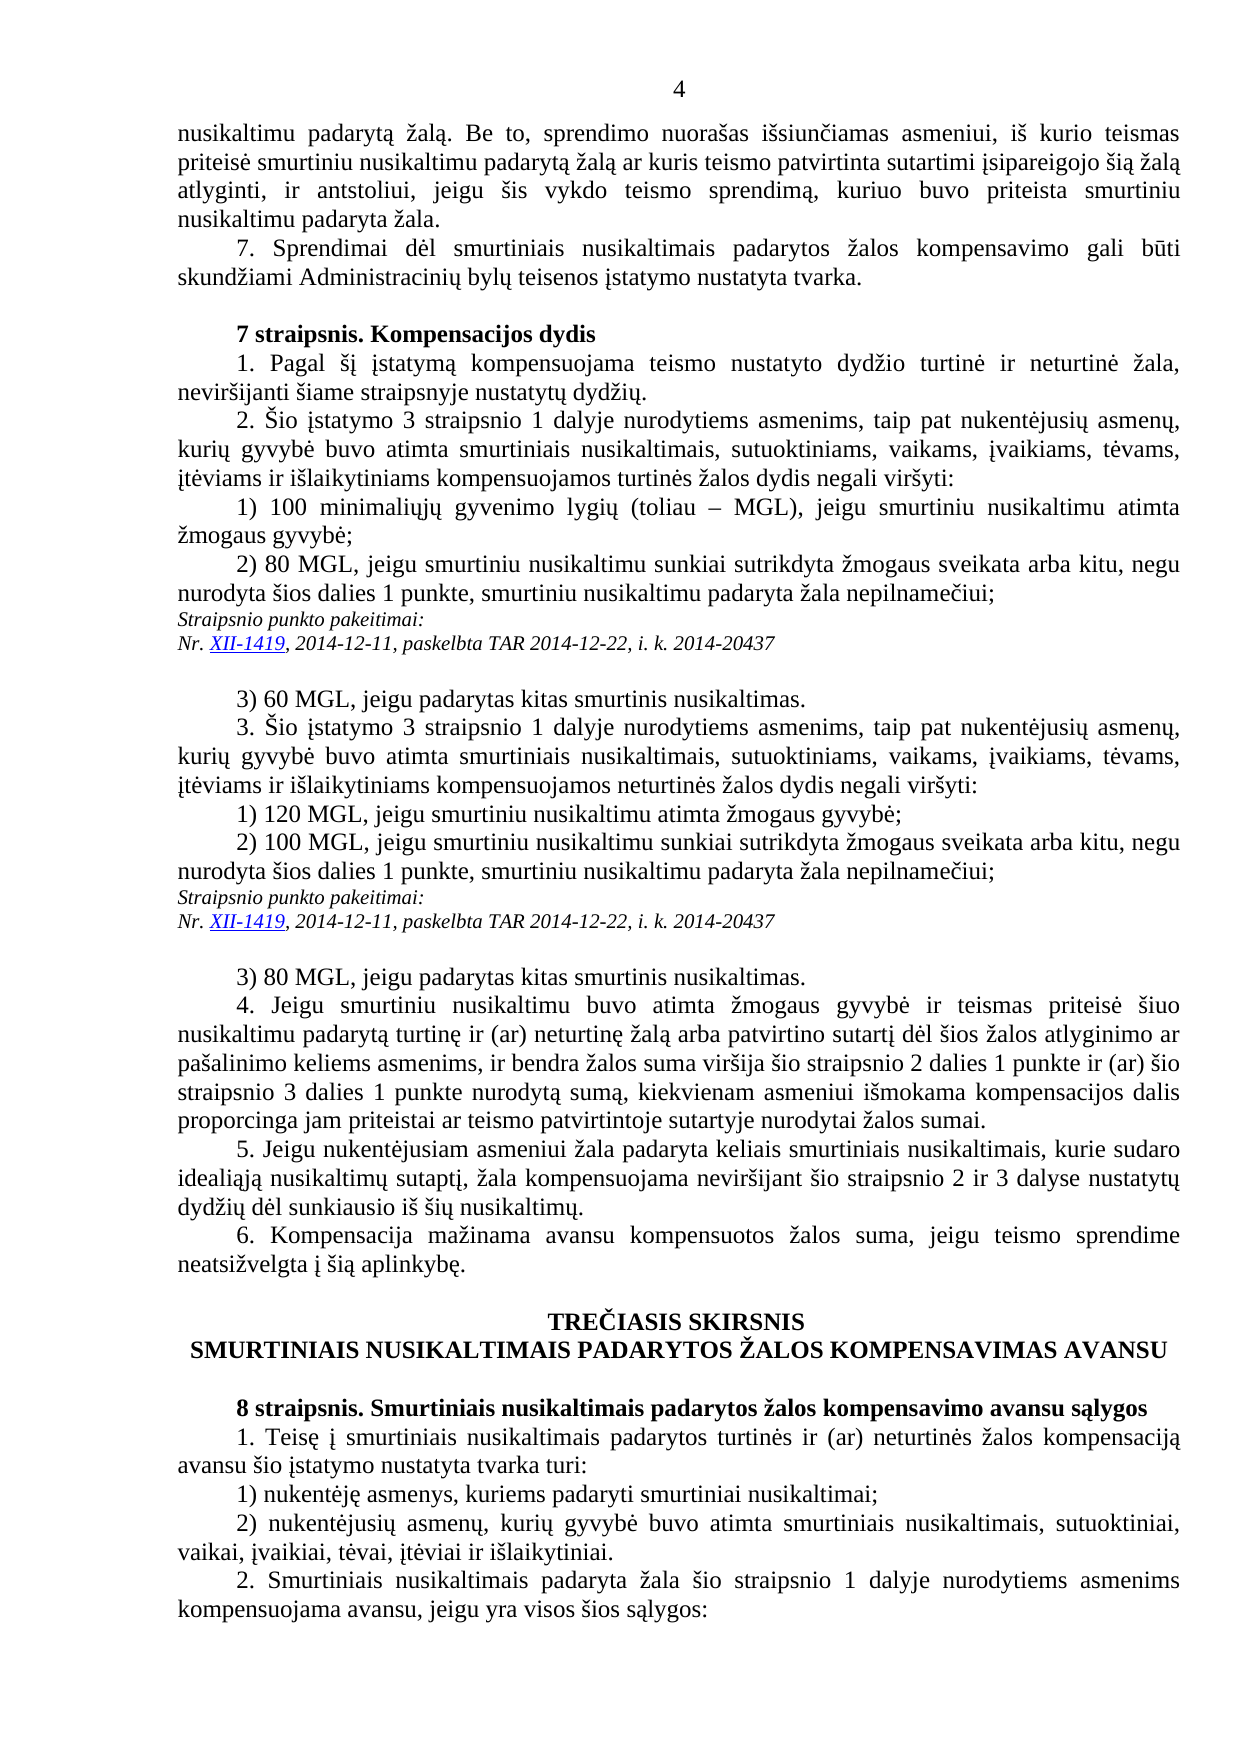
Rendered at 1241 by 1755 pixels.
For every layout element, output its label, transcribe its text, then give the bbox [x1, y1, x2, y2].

text 7. Sprendimai dėl smurtiniais nusikaltimais padarytos žalos kompensavimo gali būti skundžiami Administracinių bylų teisenos įstatymo nustatyta tvarka. [177, 233, 1181, 291]
text 5. Jeigu nukentėjusiam asmeniui žala padaryta keliais smurtiniais nusikaltimais, kurie sudaro idealiąją nusikaltimų sutaptį, žala kompensuojama neviršijant šio straipsnio 2 ir 3 dalyse nustatytų dydžių dėl sunkiausio iš šių nusikaltimų. [177, 1134, 1181, 1221]
text 3. Šio įstatymo 3 straipsnio 1 dalyje nurodytiems asmenims, taip pat nukentėjusių asmenų, kurių gyvybė buvo atimta smurtiniais nusikaltimais, sutuoktiniams, vaikams, įvaikiams, tėvams, įtėviams ir išlaikytiniams kompensuojamos neturtinės žalos dydis negali viršyti: [177, 712, 1181, 799]
text 4. Jeigu smurtiniu nusikaltimu buvo atimta žmogaus gyvybė ir teismas priteisė šiuo nusikaltimu padarytą turtinę ir (ar) neturtinę žalą arba patvirtino sutartį dėl šios žalos atlyginimo ar pašalinimo keliems asmenims, ir bendra žalos suma viršija šio straipsnio 2 dalies 1 punkte ir (ar) šio straipsnio 3 dalies 1 punkte nurodytą sumą, kiekvienam asmeniui išmokama kompensacijos dalis proporcinga jam priteistai ar teismo patvirtintoje sutartyje nurodytai žalos sumai. [177, 991, 1181, 1134]
text 7 straipsnis. Kompensacijos dydis [177, 319, 1181, 348]
text 3) 80 MGL, jeigu padarytas kitas smurtinis nusikaltimas. [177, 962, 1181, 991]
text 3) 60 MGL, jeigu padarytas kitas smurtinis nusikaltimas. [177, 684, 1181, 712]
text Straipsnio punkto pakeitimai: [177, 885, 1181, 909]
text 1. Pagal šį įstatymą kompensuojama teismo nustatyto dydžio turtinė ir neturtinė žala, neviršijanti šiame straipsnyje nustatytų dydžių. [177, 348, 1181, 406]
text SMURTINIAIS NUSIKALTIMAIS PADARYTOS ŽALOS KOMPENSAVIMAS AVANSU [177, 1336, 1181, 1364]
text Nr. XII-1419, 2014-12-11, paskelbta TAR 2014-12-22, i. k. 2014-20437 [177, 909, 1181, 933]
text 2) 80 MGL, jeigu smurtiniu nusikaltimu sunkiai sutrikdyta žmogaus sveikata arba kitu, negu nurodyta šios dalies 1 punkte, smurtiniu nusikaltimu padaryta žala nepilnamečiui; [177, 549, 1181, 607]
text 8 straipsnis. Smurtiniais nusikaltimais padarytos žalos kompensavimo avansu sąlygos [236, 1393, 1181, 1422]
text 1. Teisę į smurtiniais nusikaltimais padarytos turtinės ir (ar) neturtinės žalos kompensaciją avansu šio įstatymo nustatyta tvarka turi: [177, 1422, 1181, 1479]
text nusikaltimu padarytą žalą. Be to, sprendimo nuorašas išsiunčiamas asmeniui, iš kurio teismas priteisė smurtiniu nusikaltimu padarytą žalą ar kuris teismo patvirtinta sutartimi įsipareigojo šią žalą atlyginti, ir antstoliui, jeigu šis vykdo teismo sprendimą, kuriuo buvo priteista smurtiniu nusikaltimu padaryta žala. [177, 118, 1181, 233]
text 1) 100 minimaliųjų gyvenimo lygių (toliau – MGL), jeigu smurtiniu nusikaltimu atimta žmogaus gyvybė; [177, 492, 1181, 549]
text 1) 120 MGL, jeigu smurtiniu nusikaltimu atimta žmogaus gyvybė; [177, 799, 1181, 827]
text 2) 100 MGL, jeigu smurtiniu nusikaltimu sunkiai sutrikdyta žmogaus sveikata arba kitu, negu nurodyta šios dalies 1 punkte, smurtiniu nusikaltimu padaryta žala nepilnamečiui; [177, 827, 1181, 885]
text TREČIASIS SKIRSNIS [177, 1307, 1181, 1336]
text Nr. XII-1419, 2014-12-11, paskelbta TAR 2014-12-22, i. k. 2014-20437 [177, 631, 1181, 655]
text 6. Kompensacija mažinama avansu kompensuotos žalos suma, jeigu teismo sprendime neatsižvelgta į šią aplinkybę. [177, 1221, 1181, 1278]
text 2) nukentėjusių asmenų, kurių gyvybė buvo atimta smurtiniais nusikaltimais, sutuoktiniai, vaikai, įvaikiai, tėvai, įtėviai ir išlaikytiniai. [177, 1508, 1181, 1566]
text Straipsnio punkto pakeitimai: [177, 607, 1181, 631]
text 2. Smurtiniais nusikaltimais padaryta žala šio straipsnio 1 dalyje nurodytiems asmenims kompensuojama avansu, jeigu yra visos šios sąlygos: [177, 1566, 1181, 1623]
text 2. Šio įstatymo 3 straipsnio 1 dalyje nurodytiems asmenims, taip pat nukentėjusių asmenų, kurių gyvybė buvo atimta smurtiniais nusikaltimais, sutuoktiniams, vaikams, įvaikiams, tėvams, įtėviams ir išlaikytiniams kompensuojamos turtinės žalos dydis negali viršyti: [177, 406, 1181, 492]
text 1) nukentėję asmenys, kuriems padaryti smurtiniai nusikaltimai; [177, 1479, 1181, 1508]
